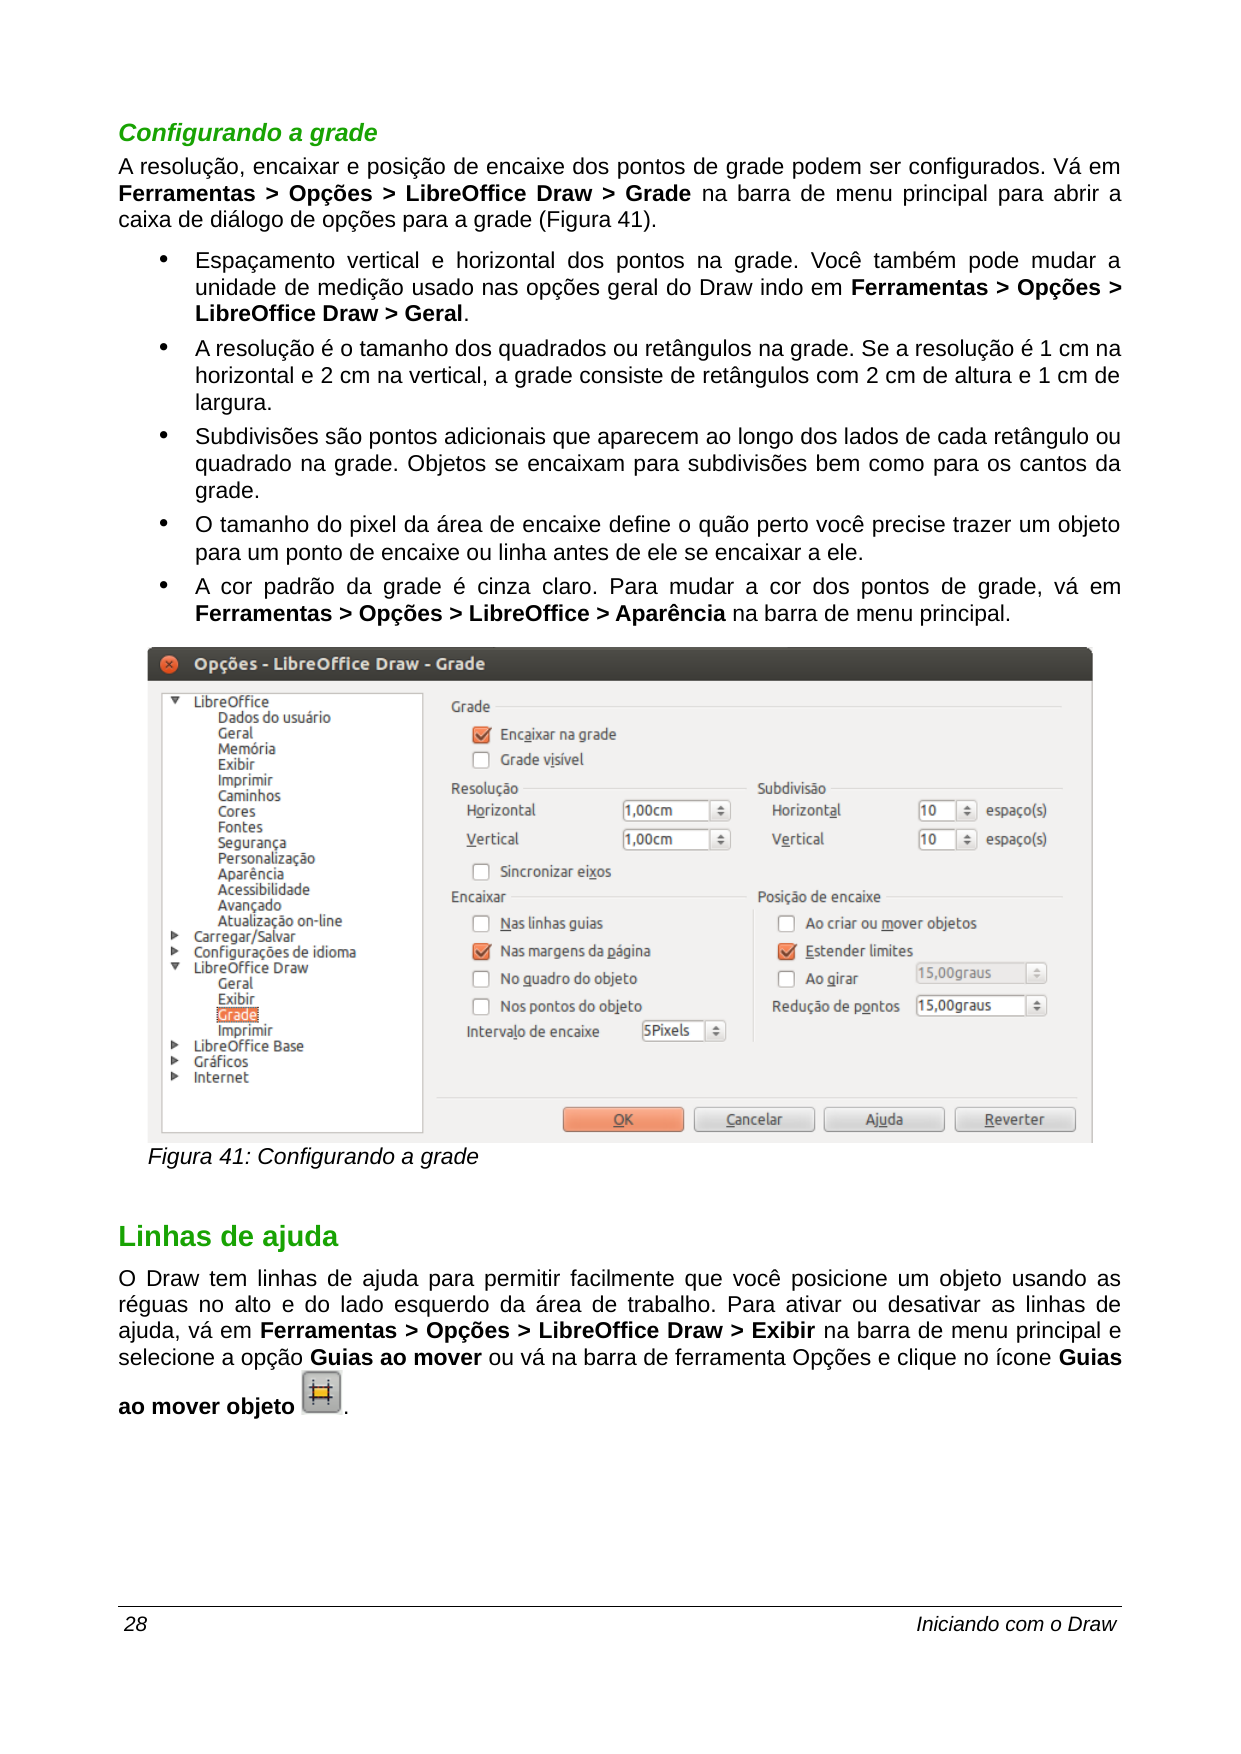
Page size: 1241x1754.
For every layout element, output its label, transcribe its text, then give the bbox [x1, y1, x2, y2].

text O Draw tem linhas de ajuda para permitir facilmente que você posicione um objeto usando as réguas no alto e do lado esquerdo da área de trabalho. Para ativar ou desativar as linhas de ajuda, vá em Ferramentas > Opções > LibreOffice Draw > Exibir na barra de menu principal e selecione a opção Guias ao mover ou vá na barra de ferramenta Opções e clique no ícone Guias ao mover objeto . [118, 1265, 1122, 1419]
picture [301, 1370, 343, 1415]
subtitle Configurando a grade [118, 118, 1122, 147]
list O tamanho do pixel da área de encaixe define o quão perto você precise trazer um objeto para um ponto de encaixe ou linha antes de ele se encaixar a ele. [156, 509, 1122, 565]
list A cor padrão da grade é cinza claro. Para mudar a cor dos pontos de grade, vá em Ferramentas > Opções > LibreOffice > Aparência na barra de menu principal. [156, 571, 1122, 627]
text A resolução, encaixar e posição de encaixe dos pontos de grade podem ser configurados. Vá em Ferramentas > Opções > LibreOffice Draw > Grade na barra de menu principal para abrir a caixa de diálogo de opções para a grade (Figura 41). [118, 153, 1122, 232]
subtitle Linhas de ajuda [118, 1219, 1122, 1252]
picture [147, 647, 1093, 1143]
list A resolução é o tamanho dos quadrados ou retângulos na grade. Se a resolução é 1 cm na horizontal e 2 cm na vertical, a grade consiste de retângulos com 2 cm de altura e 1 cm de largura. [156, 333, 1122, 415]
list Espaçamento vertical e horizontal dos pontos na grade. Você também pode mudar a unidade de medição usado nas opções geral do Draw indo em Ferramentas > Opções > LibreOffice Draw > Geral. [156, 245, 1122, 327]
text Figura 41: Configurando a grade [148, 1143, 1093, 1169]
list Subdivisões são pontos adicionais que aparecem ao longo dos lados de cada retângulo ou quadrado na grade. Objetos se encaixam para subdivisões bem como para os cantos da grade. [156, 421, 1122, 503]
